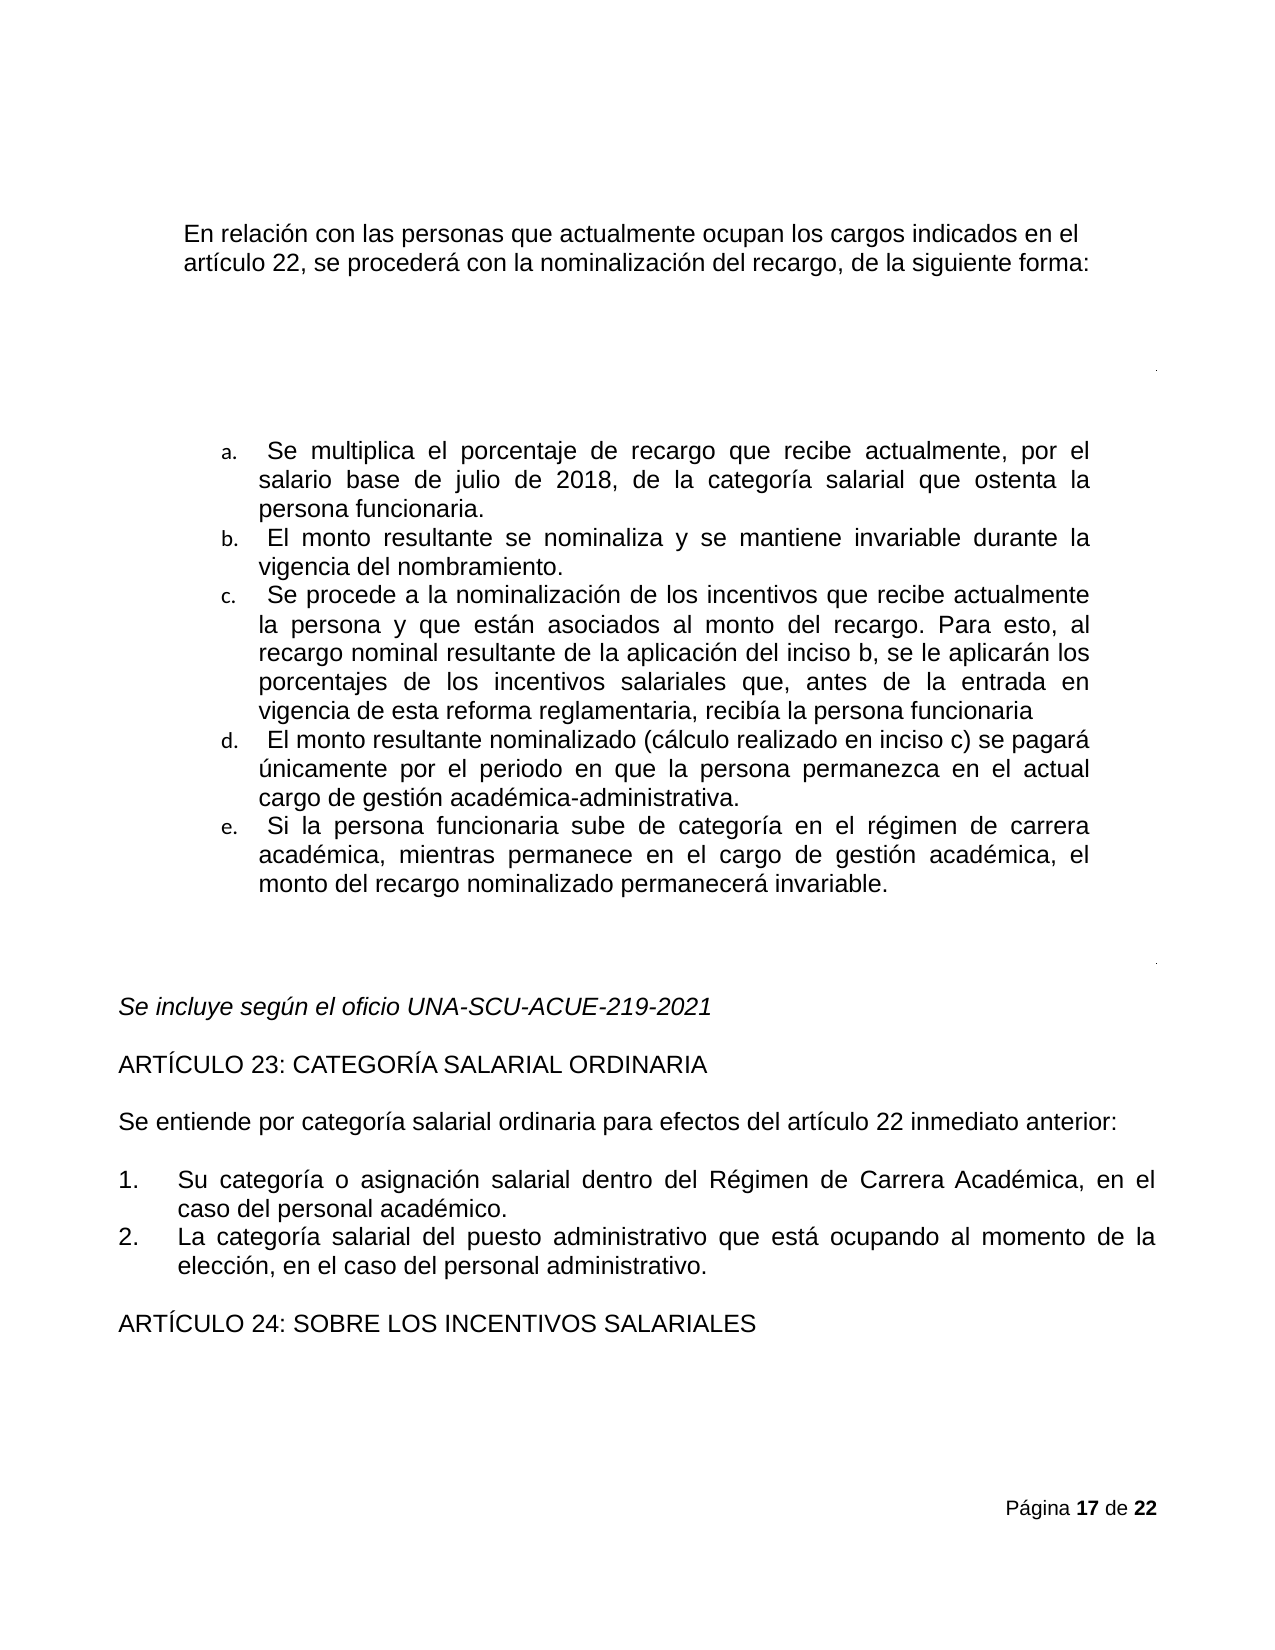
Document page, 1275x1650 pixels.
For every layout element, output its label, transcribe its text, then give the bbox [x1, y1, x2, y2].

list Su categoría o asignación salarial dentro del Régimen de Carrera Académica, en el caso del personal académico. [118, 1165, 1157, 1222]
list Si la persona funcionaria sube de categoría en el régimen de carrera académica, mientras permanece en el cargo de gestión académica, el monto del recargo nominalizado permanecerá invariable. [157, 746, 1156, 963]
text Se incluye según el oficio UNA-SCU-ACUE-219-2021 [118, 992, 1157, 1021]
list El monto resultante nominalizado (cálculo realizado en inciso c) se pagará únicamente por el periodo en que la persona permanezca en el actual cargo de gestión académica-administrativa. [157, 659, 1156, 746]
list Se multiplica el porcentaje de recargo que recibe actualmente, por el salario base de julio de 2018, de la categoría salarial que ostenta la persona funcionaria. [157, 372, 1156, 457]
list El monto resultante se nominaliza y se mantiene invariable durante la vigencia del nombramiento. [157, 457, 1156, 515]
list Se procede a la nominalización de los incentivos que recibe actualmente la persona y que están asociados al monto del recargo. Para esto, al recargo nominal resultante de la aplicación del inciso b, se le aplicarán los porcentajes de los incentivos salariales que, antes de la entrada en vigencia de esta reforma reglamentaria, recibía la persona funcionaria [157, 515, 1156, 659]
text En relación con las personas que actualmente ocupan los cargos indicados en el artículo 22, se procederá con la nominalización del recargo, de la siguiente forma: [119, 155, 1156, 276]
text ARTÍCULO 23: CATEGORÍA SALARIAL ORDINARIA [118, 1050, 1157, 1079]
text ARTÍCULO 24: SOBRE LOS INCENTIVOS SALARIALES [118, 1309, 1157, 1337]
text Se entiende por categoría salarial ordinaria para efectos del artículo 22 inmediato anterior: [118, 1107, 1157, 1136]
list La categoría salarial del puesto administrativo que está ocupando al momento de la elección, en el caso del personal administrativo. [118, 1222, 1157, 1280]
